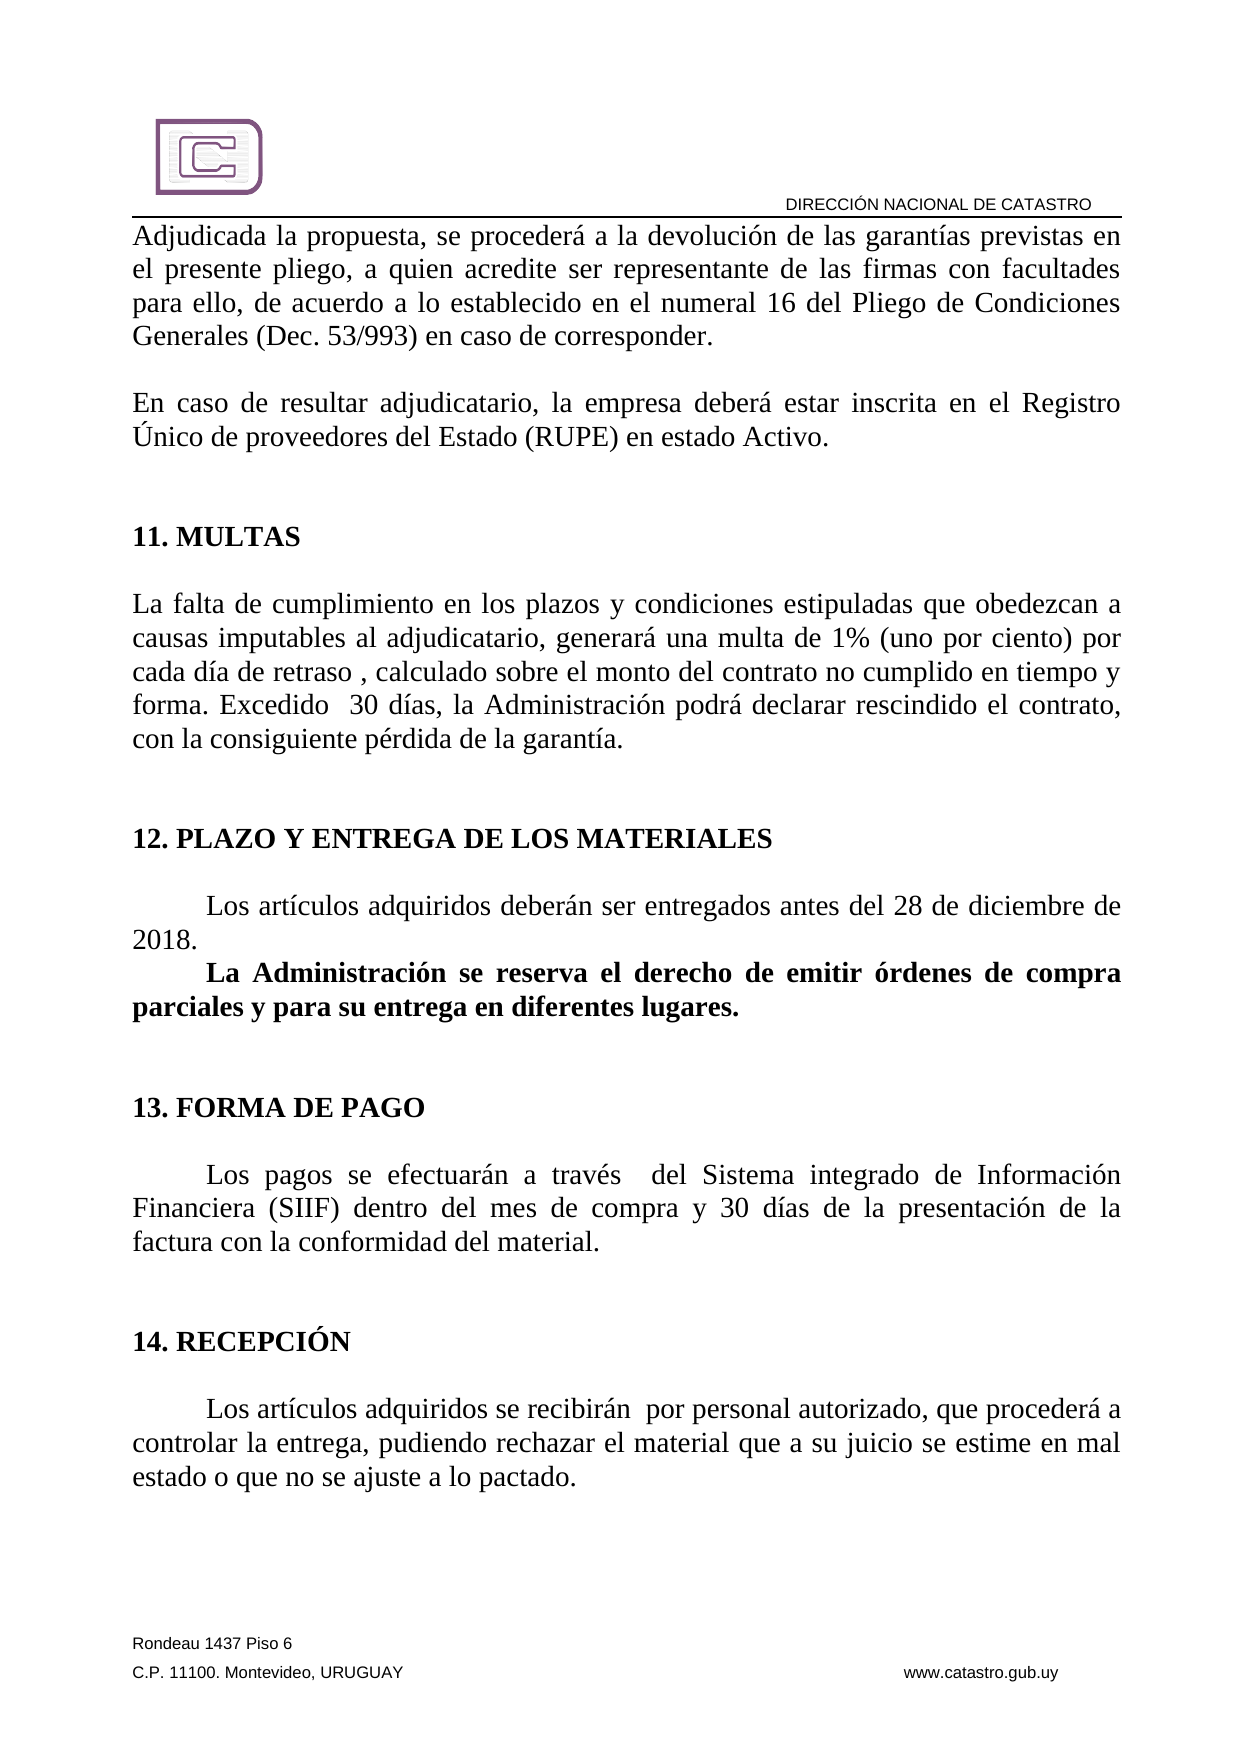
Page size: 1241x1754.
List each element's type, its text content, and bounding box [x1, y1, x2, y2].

text Los pagos se efectuarán a través del Sistema integrado de Información Financiera (SIIF) dentro del mes de compra y 30 días de la presentación de la factura con la conformidad del material. [132, 1157, 1122, 1257]
text Adjudicada la propuesta, se procederá a la devolución de las garantías previstas en el presente pliego, a quien acredite ser representante de las firmas con facultades para ello, de acuerdo a lo establecido en el numeral 16 del Pliego de Condiciones Generales (Dec. 53/993) en caso de corresponder. [132, 218, 1122, 352]
text La Administración se reserva el derecho de emitir órdenes de compra parciales y para su entrega en diferentes lugares. [132, 956, 1122, 1023]
text 14. RECEPCIÓN [132, 1324, 1122, 1358]
text En caso de resultar adjudicatario, la empresa deberá estar inscrita en el Registro Único de proveedores del Estado (RUPE) en estado Activo. [132, 385, 1122, 452]
text Los artículos adquiridos se recibirán por personal autorizado, que procederá a controlar la entrega, pudiendo rechazar el material que a su juicio se estime en mal estado o que no se ajuste a lo pactado. [132, 1392, 1122, 1492]
text Los artículos adquiridos deberán ser entregados antes del 28 de diciembre de 2018. [132, 888, 1122, 956]
text La falta de cumplimiento en los plazos y condiciones estipuladas que obedezcan a causas imputables al adjudicatario, generará una multa de 1% (uno por ciento) por cada día de retraso , calculado sobre el monto del contrato no cumplido en tiempo y forma. Excedido 30 días, la Administración podrá declarar rescindido el contrato, con la consiguiente pérdida de la garantía. [132, 587, 1122, 754]
text 13. FORMA DE PAGO [132, 1090, 1122, 1123]
text 12. PLAZO Y ENTREGA DE LOS MATERIALES [132, 821, 1122, 855]
text 11. MULTAS [132, 519, 1122, 553]
